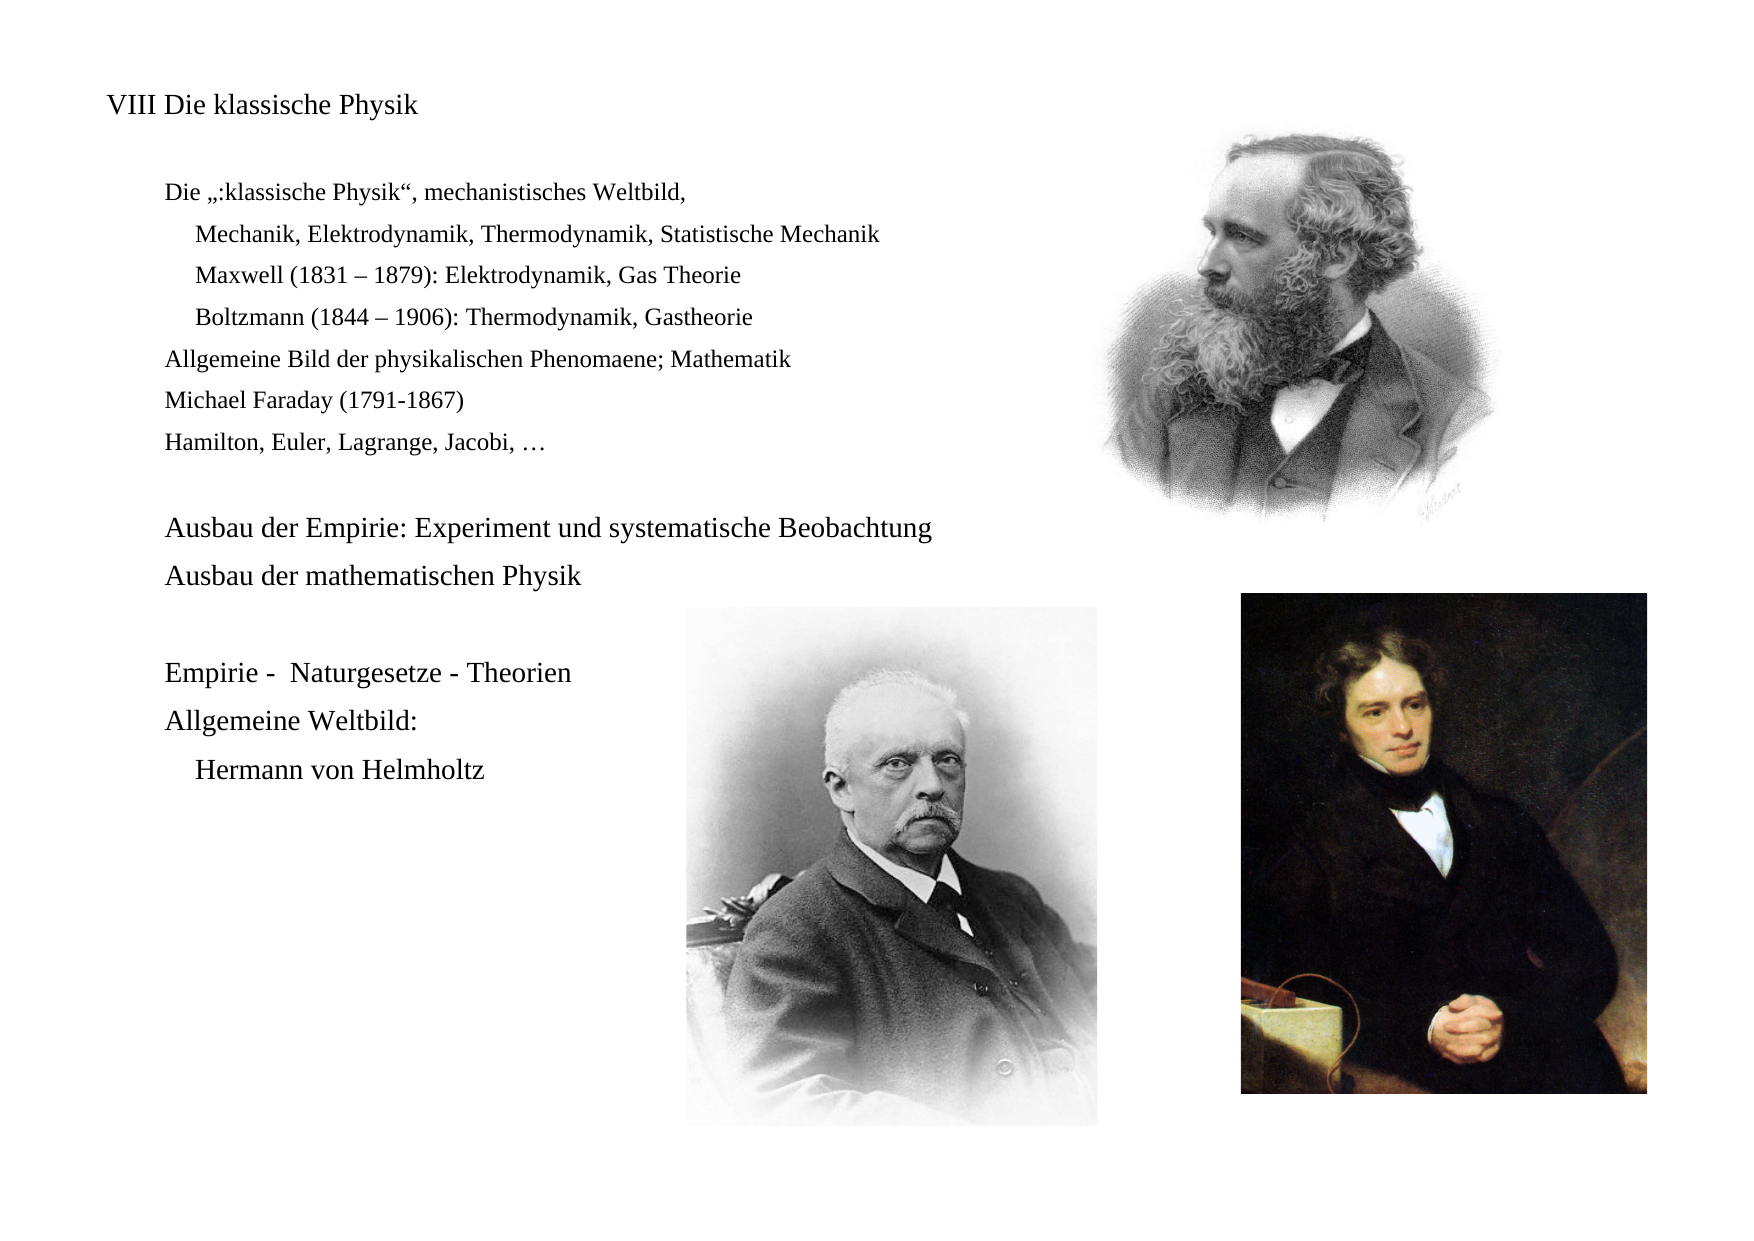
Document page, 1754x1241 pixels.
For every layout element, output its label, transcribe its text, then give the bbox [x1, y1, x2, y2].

text [1661, 705, 1677, 737]
picture [1089, 118, 1510, 551]
text [1117, 753, 1240, 786]
text VIII Die klassische Physik [106, 88, 1677, 121]
text [1117, 705, 1240, 737]
text Ausbau der mathematischen Physik [106, 559, 1089, 592]
text Ausbau der Empirie: Experiment und systematische Beobachtung [106, 511, 1089, 543]
text [1510, 178, 1677, 206]
text [1510, 511, 1677, 543]
text Allgemeine Bild der physikalischen Phenomaene; Mathematik [106, 345, 1089, 372]
text Michael Faraday (1791-1867) [106, 386, 1089, 414]
text [1117, 656, 1240, 689]
picture [1240, 593, 1648, 1094]
text Empirie - Naturgesetze - Theorien [106, 656, 666, 689]
text Allgemeine Weltbild: [106, 705, 666, 737]
text [1510, 303, 1677, 331]
text Hermann von Helmholtz [106, 753, 666, 786]
text [1661, 753, 1677, 786]
picture [686, 607, 1098, 1126]
text [1510, 262, 1677, 289]
text Hamilton, Euler, Lagrange, Jacobi, … [106, 428, 1089, 456]
text [1510, 428, 1677, 456]
text [1510, 220, 1677, 248]
text [1510, 559, 1677, 592]
text [1510, 386, 1677, 414]
text Mechanik, Elektrodynamik, Thermodynamik, Statistische Mechanik [106, 220, 1089, 248]
text Die „:klassische Physik“, mechanistisches Weltbild, [106, 178, 1089, 206]
text Boltzmann (1844 – 1906): Thermodynamik, Gastheorie [106, 303, 1089, 331]
text [1510, 345, 1677, 372]
text Maxwell (1831 – 1879): Elektrodynamik, Gas Theorie [106, 262, 1089, 289]
